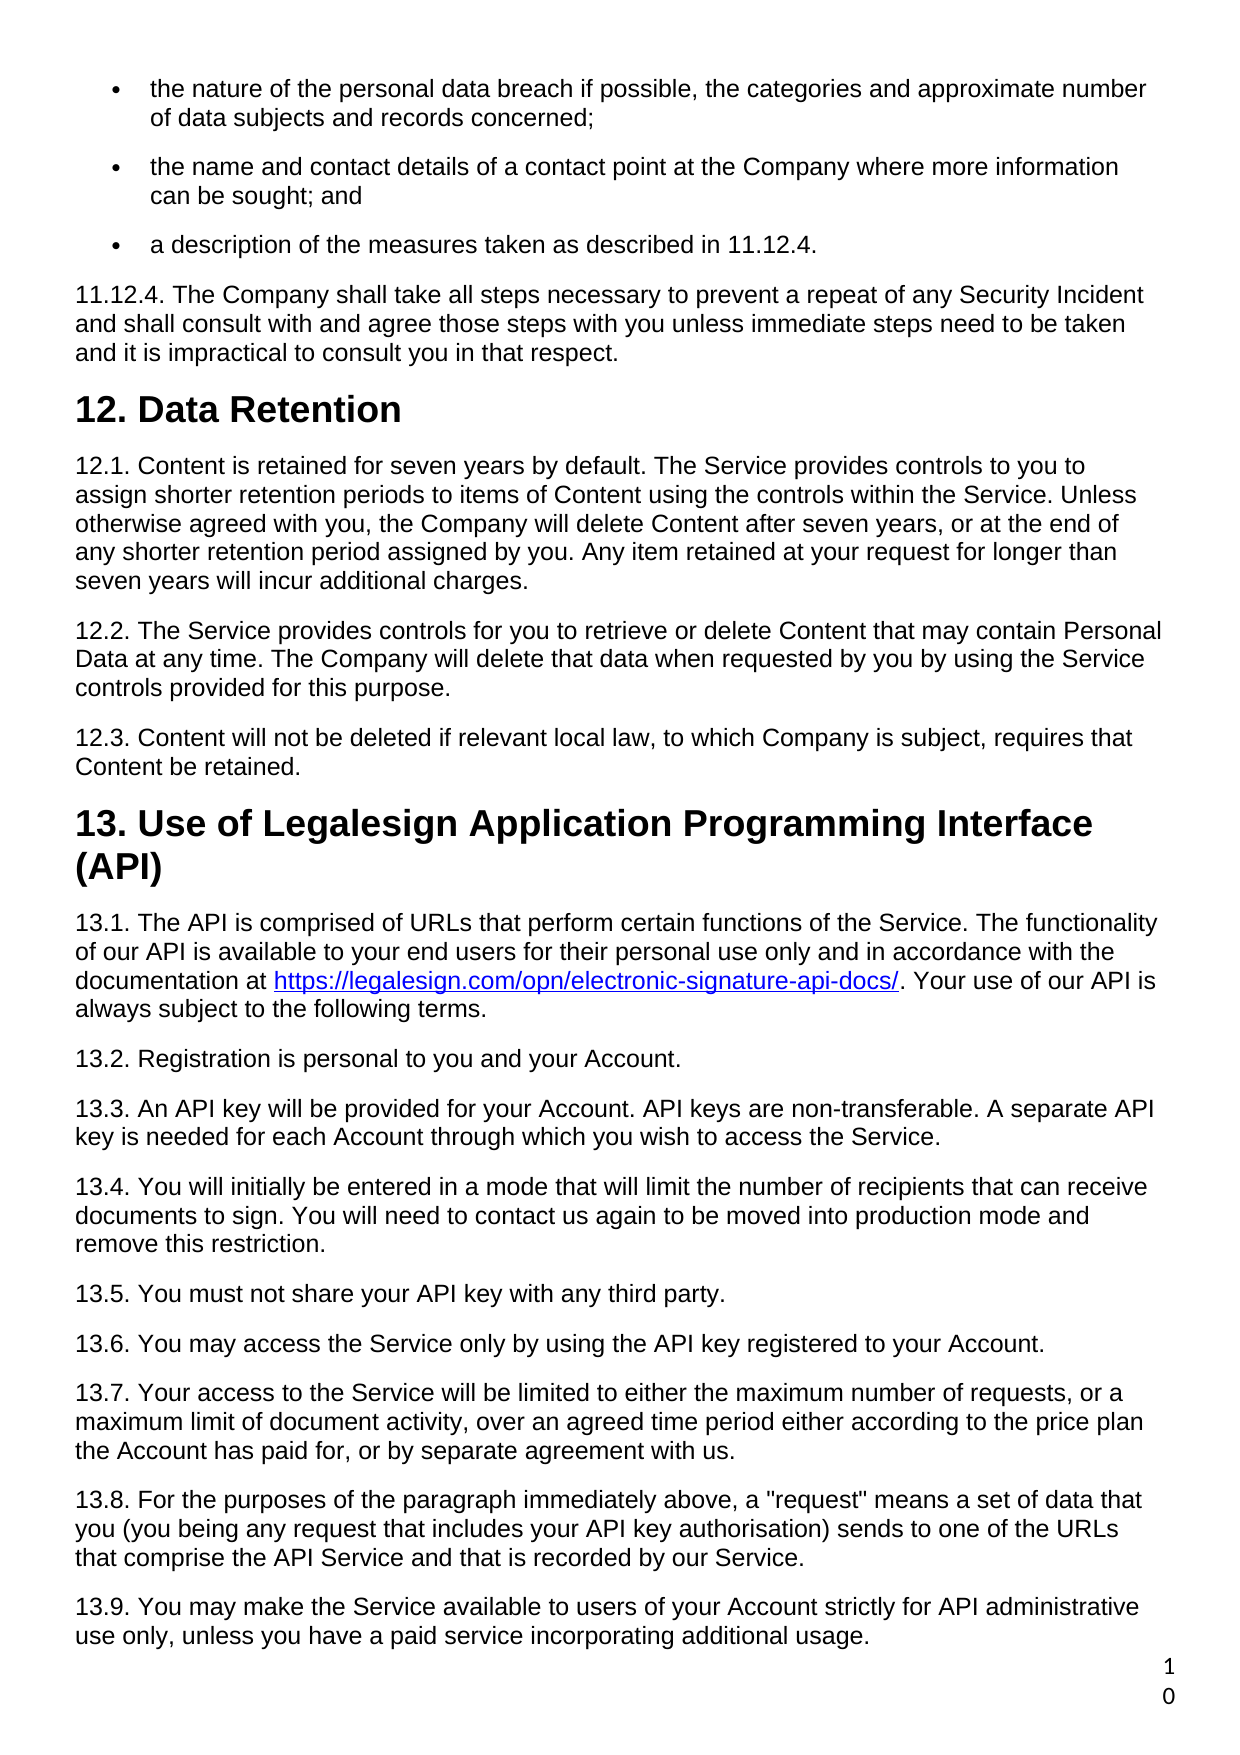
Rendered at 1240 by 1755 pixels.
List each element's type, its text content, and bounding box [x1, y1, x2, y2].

list a description of the measures taken as described in 11.12.4. [112, 230, 1164, 259]
list the name and contact details of a contact point at the Company where more information can be sought; and [112, 152, 1164, 209]
text 13.9. You may make the Service available to users of your Account strictly for API administrative use only, unless you have a paid service incorporating additional usage. [75, 1592, 1164, 1650]
text 12.1. Content is retained for seven years by default. The Service provides controls to you to assign shorter retention periods to items of Content using the controls within the Service. Unless otherwise agreed with you, the Company will delete Content after seven years, or at the end of any shorter retention period assigned by you. Any item retained at your request for longer than seven years will incur additional charges. [75, 451, 1164, 595]
subtitle 13. Use of Legalesign Application Programming Interface (API) [75, 801, 1164, 887]
text 12.2. The Service provides controls for you to retrieve or delete Content that may contain Personal Data at any time. The Company will delete that data when requested by you by using the Service controls provided for this purpose. [75, 616, 1164, 702]
subtitle 12. Data Retention [75, 387, 1164, 430]
text 13.1. The API is comprised of URLs that perform certain functions of the Service. The functionality of our API is available to your end users for their personal use only and in accordance with the documentation at https://legalesign.com/opn/electronic-signature-api-docs/. Your use of our API is always subject to the following terms. [75, 908, 1164, 1023]
text 13.8. For the purposes of the paragraph immediately above, a "request" means a set of data that you (you being any request that includes your API key authorisation) sends to one of the URLs that comprise the API Service and that is recorded by our Service. [75, 1485, 1164, 1571]
text 13.6. You may access the Service only by using the API key registered to your Account. [75, 1328, 1164, 1357]
list the nature of the personal data breach if possible, the categories and approximate number of data subjects and records concerned; [112, 74, 1164, 131]
text 13.4. You will initially be entered in a mode that will limit the number of recipients that can receive documents to sign. You will need to contact us again to be moved into production mode and remove this restriction. [75, 1172, 1164, 1258]
text 13.3. An API key will be provided for your Account. API keys are non-transferable. A separate API key is needed for each Account through which you wish to access the Service. [75, 1093, 1164, 1151]
text 13.2. Registration is personal to you and your Account. [75, 1044, 1164, 1073]
text 12.3. Content will not be deleted if relevant local law, to which Company is subject, requires that Content be retained. [75, 723, 1164, 780]
text 13.5. You must not share your API key with any third party. [75, 1279, 1164, 1308]
text 11.12.4. The Company shall take all steps necessary to prevent a repeat of any Security Incident and shall consult with and agree those steps with you unless immediate steps need to be taken and it is impractical to consult you in that respect. [75, 280, 1164, 366]
text 13.7. Your access to the Service will be limited to either the maximum number of requests, or a maximum limit of document activity, over an agreed time period either according to the price plan the Account has paid for, or by separate agreement with us. [75, 1378, 1164, 1464]
